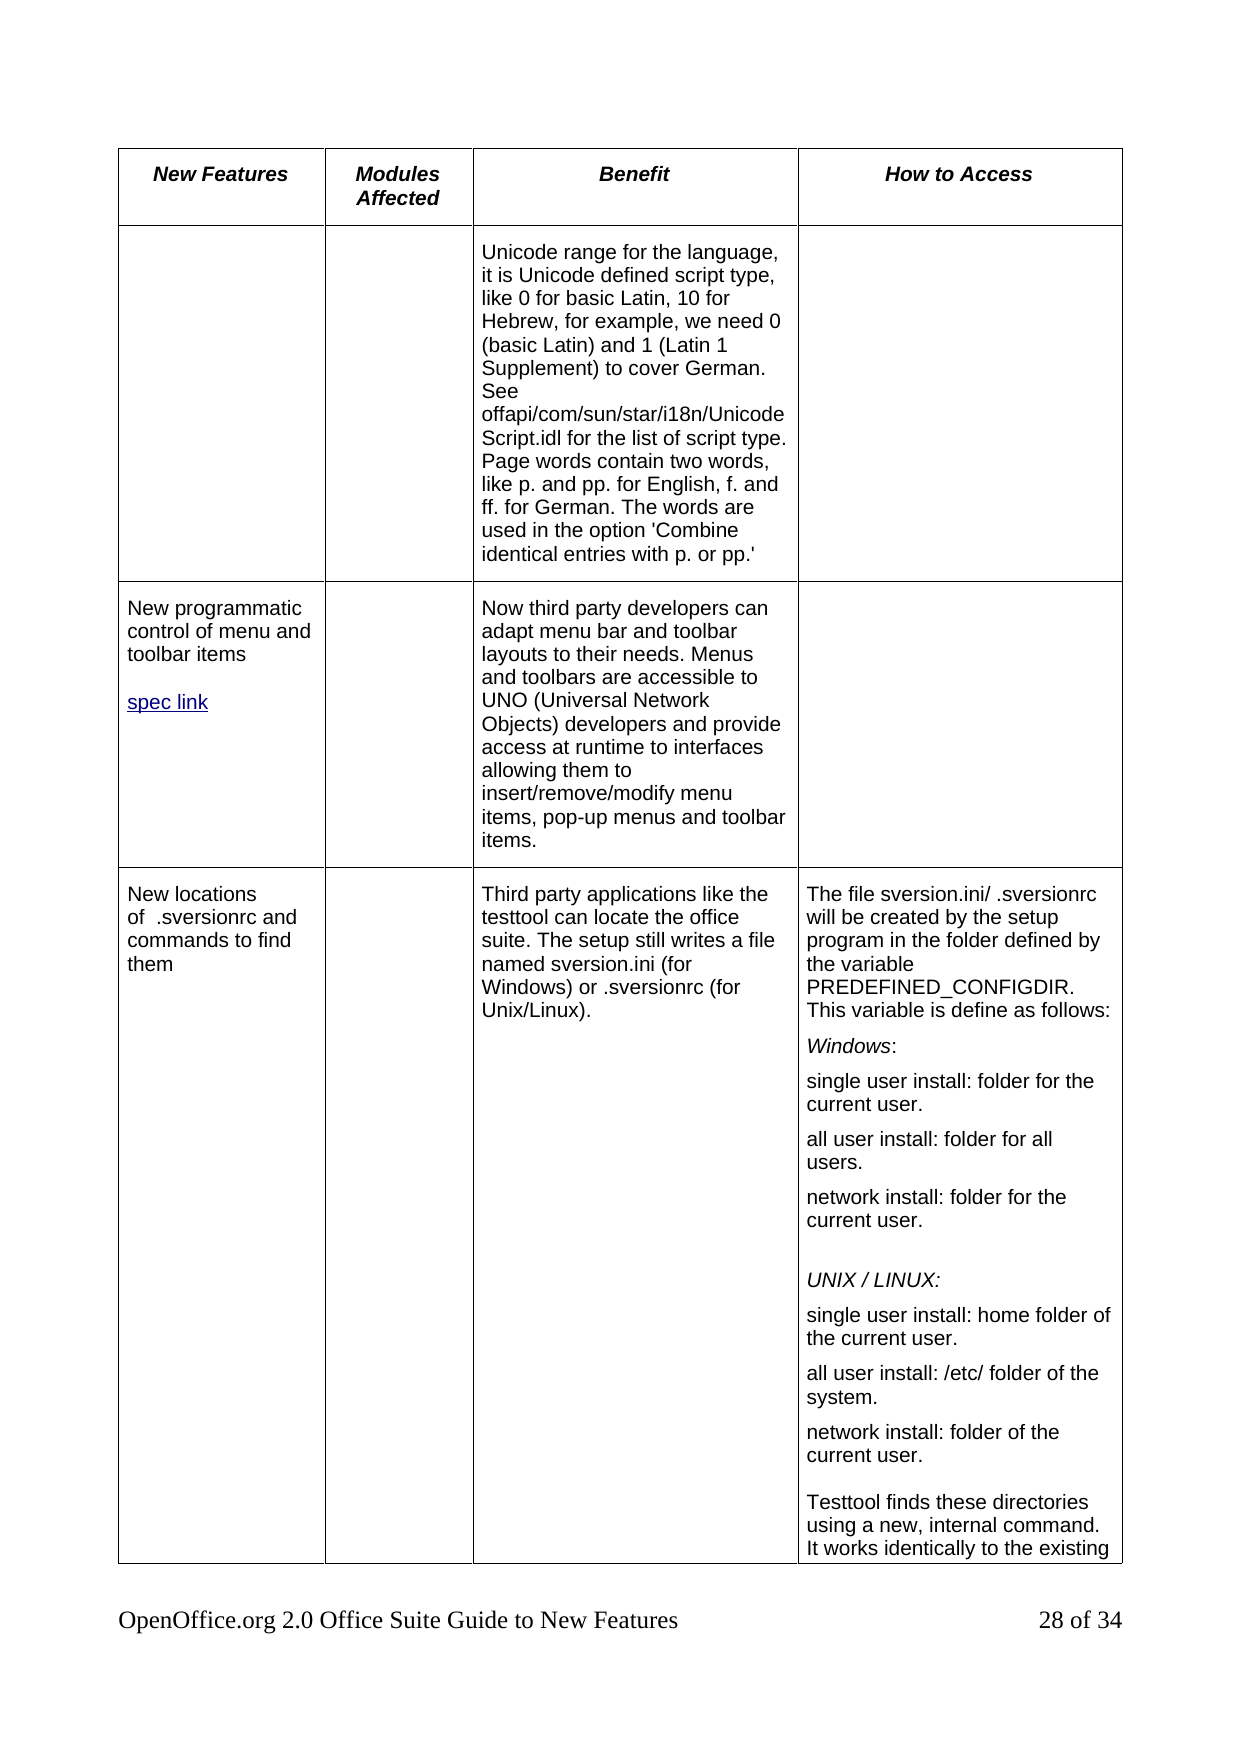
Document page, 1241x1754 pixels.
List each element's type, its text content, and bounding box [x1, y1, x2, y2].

table_cell [119, 226, 324, 581]
table_cell [799, 226, 1122, 581]
table_header New Features [119, 149, 324, 225]
table_cell [799, 582, 1122, 867]
table_header Modules Affected [326, 149, 472, 225]
table_cell Unicode range for the language, it is Unicode defined script type, like 0 for basic Latin, 10 for Hebrew, for example, we need 0 (basic Latin) and 1 (Latin 1 Supplement) to cover German. See offapi/com/sun/star/i18n/UnicodeScript.idl for the list of script type. Page words contain two words, like p. and pp. for English, f. and ff. for German. The words are used in the option 'Combine identical entries with p. or pp.' [474, 226, 797, 581]
table_cell Now third party developers can adapt menu bar and toolbar layouts to their needs. Menus and toolbars are accessible to UNO (Universal Network Objects) developers and provide access at runtime to interfaces allowing them to insert/remove/modify menu items, pop-up menus and toolbar items. [474, 582, 797, 867]
table_cell [326, 868, 472, 1563]
table_cell New programmatic control of menu and toolbar items spec link [119, 582, 324, 867]
table_cell The file sversion.ini/ .sversionrc will be created by the setup program in the folder defined by the variable PREDEFINED_CONFIGDIR. This variable is define as follows: Windows: single user install: folder for the current user. all user install: folder for all users. network install: folder for the current user. UNIX / LINUX: single user install: home folder of the current user. all user install: /etc/ folder of the system. network install: folder of the current user. Testtool finds these directories using a new, internal command. It works identically to the existing [799, 868, 1122, 1563]
table_cell [326, 226, 472, 581]
table_header Benefit [474, 149, 797, 225]
table_header How to Access [799, 149, 1122, 225]
table_cell [326, 582, 472, 867]
table_cell New locations of .sversionrc and commands to find them [119, 868, 324, 1563]
table_cell Third party applications like the testtool can locate the office suite. The setup still writes a file named sversion.ini (for Windows) or .sversionrc (for Unix/Linux). [474, 868, 797, 1563]
